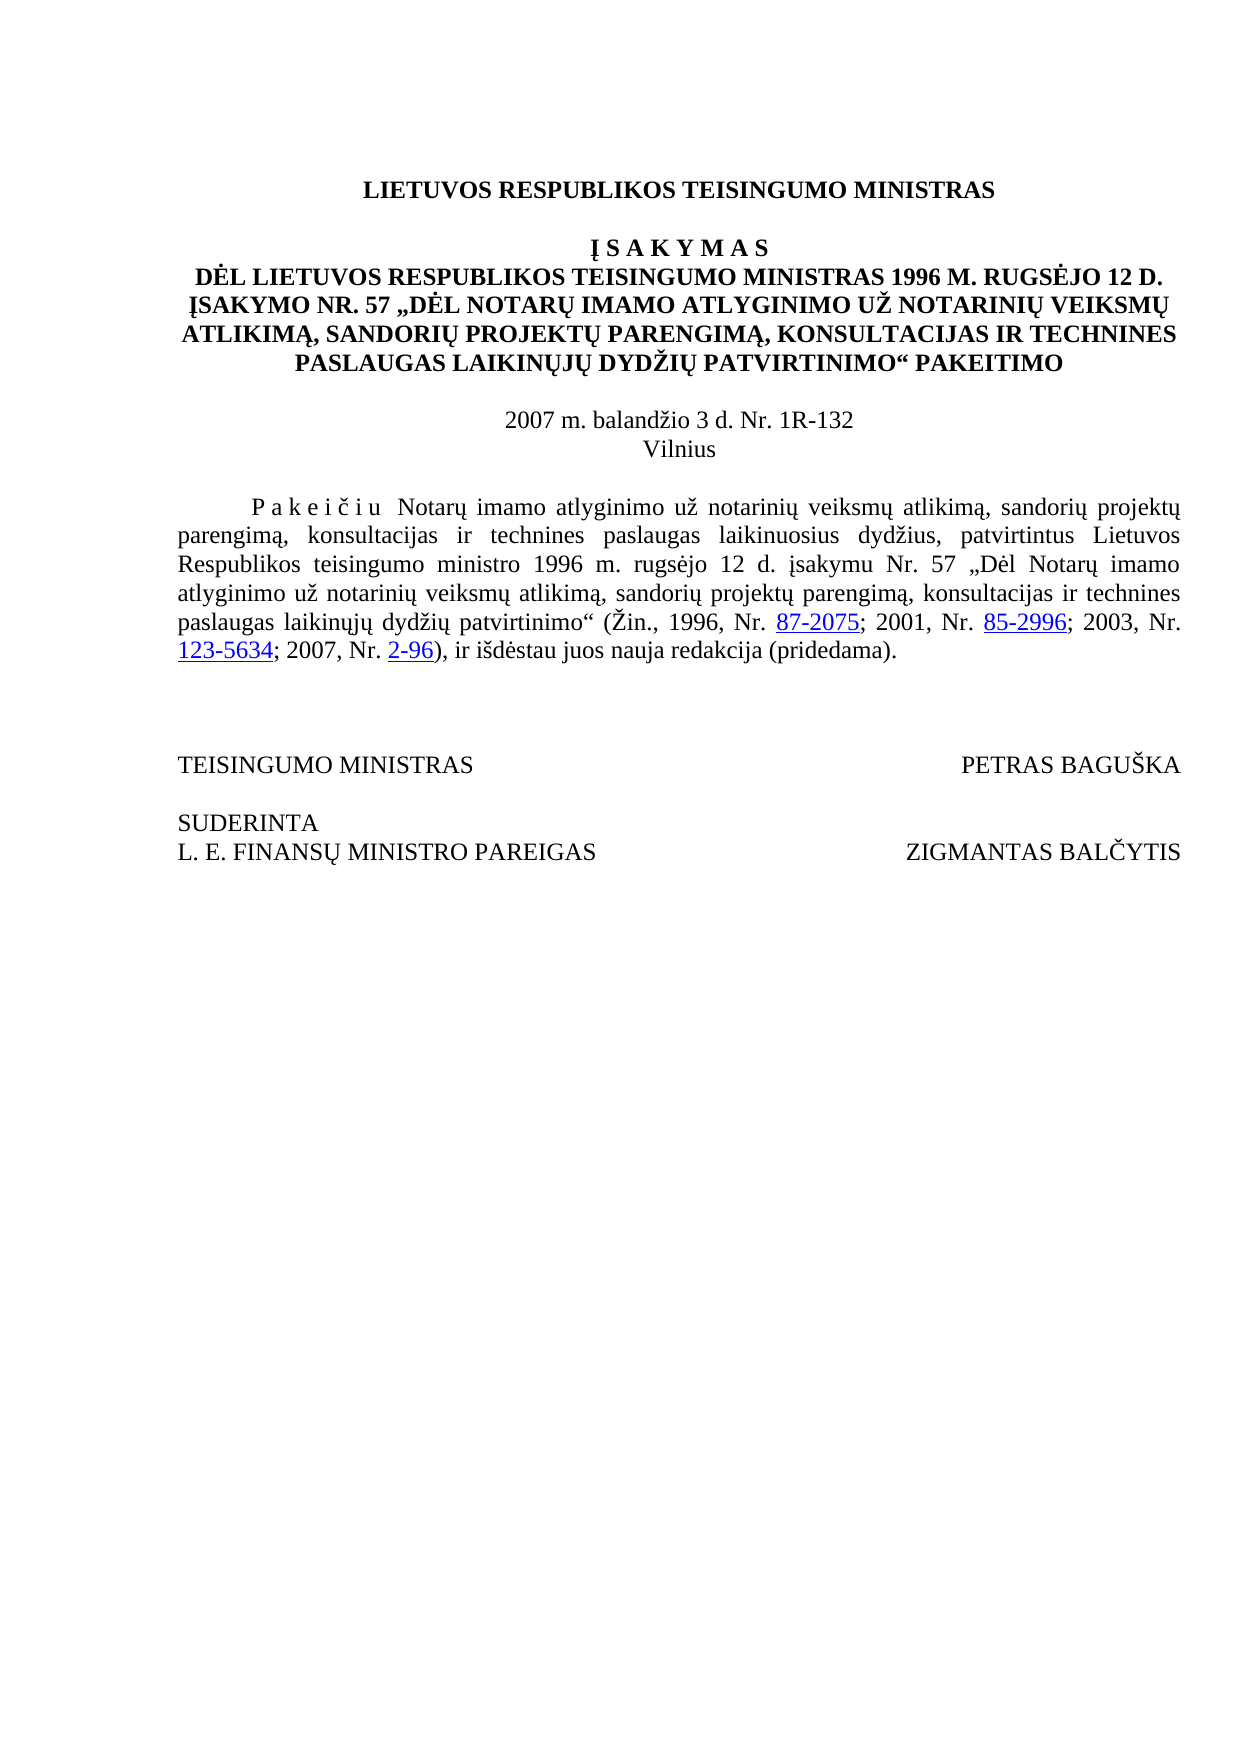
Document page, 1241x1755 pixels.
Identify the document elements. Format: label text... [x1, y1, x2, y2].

text SUDERINTA [177, 808, 1181, 837]
text Pakeičiu Notarų imamo atlyginimo už notarinių veiksmų atlikimą, sandorių projektų parengimą, konsultacijas ir technines paslaugas laikinuosius dydžius, patvirtintus Lietuvos Respublikos teisingumo ministro 1996 m. rugsėjo 12 d. įsakymu Nr. 57 „Dėl Notarų imamo atlyginimo už notarinių veiksmų atlikimą, sandorių projektų parengimą, konsultacijas ir technines paslaugas laikinųjų dydžių patvirtinimo“ (Žin., 1996, Nr. 87-2075; 2001, Nr. 85-2996; 2003, Nr. 123-5634; 2007, Nr. 2-96), ir išdėstau juos nauja redakcija (pridedama). [177, 492, 1181, 664]
text 2007 m. balandžio 3 d. Nr. 1R-132 [177, 406, 1181, 434]
text Vilnius [177, 434, 1181, 463]
text DĖL LIETUVOS RESPUBLIKOS TEISINGUMO MINISTRAS 1996 M. RUGSĖJO 12 D. ĮSAKYMO NR. 57 „DĖL NOTARŲ IMAMO ATLYGINIMO UŽ NOTARINIŲ VEIKSMŲ ATLIKIMĄ, SANDORIŲ PROJEKTŲ PARENGIMĄ, KONSULTACIJAS IR TECHNINES PASLAUGAS LAIKINŲJŲ DYDŽIŲ PATVIRTINIMO“ PAKEITIMO [177, 262, 1181, 377]
text L. e. finansų ministro pareigas Zigmantas Balčytis [177, 837, 1181, 866]
text TEISINGUMO MINISTRAS PETRAS BAGUŠKA [177, 751, 1181, 779]
text Į S A K Y M A S [177, 233, 1181, 262]
text LIETUVOS RESPUBLIKOS TEISINGUMO MINISTRAS [177, 176, 1181, 204]
